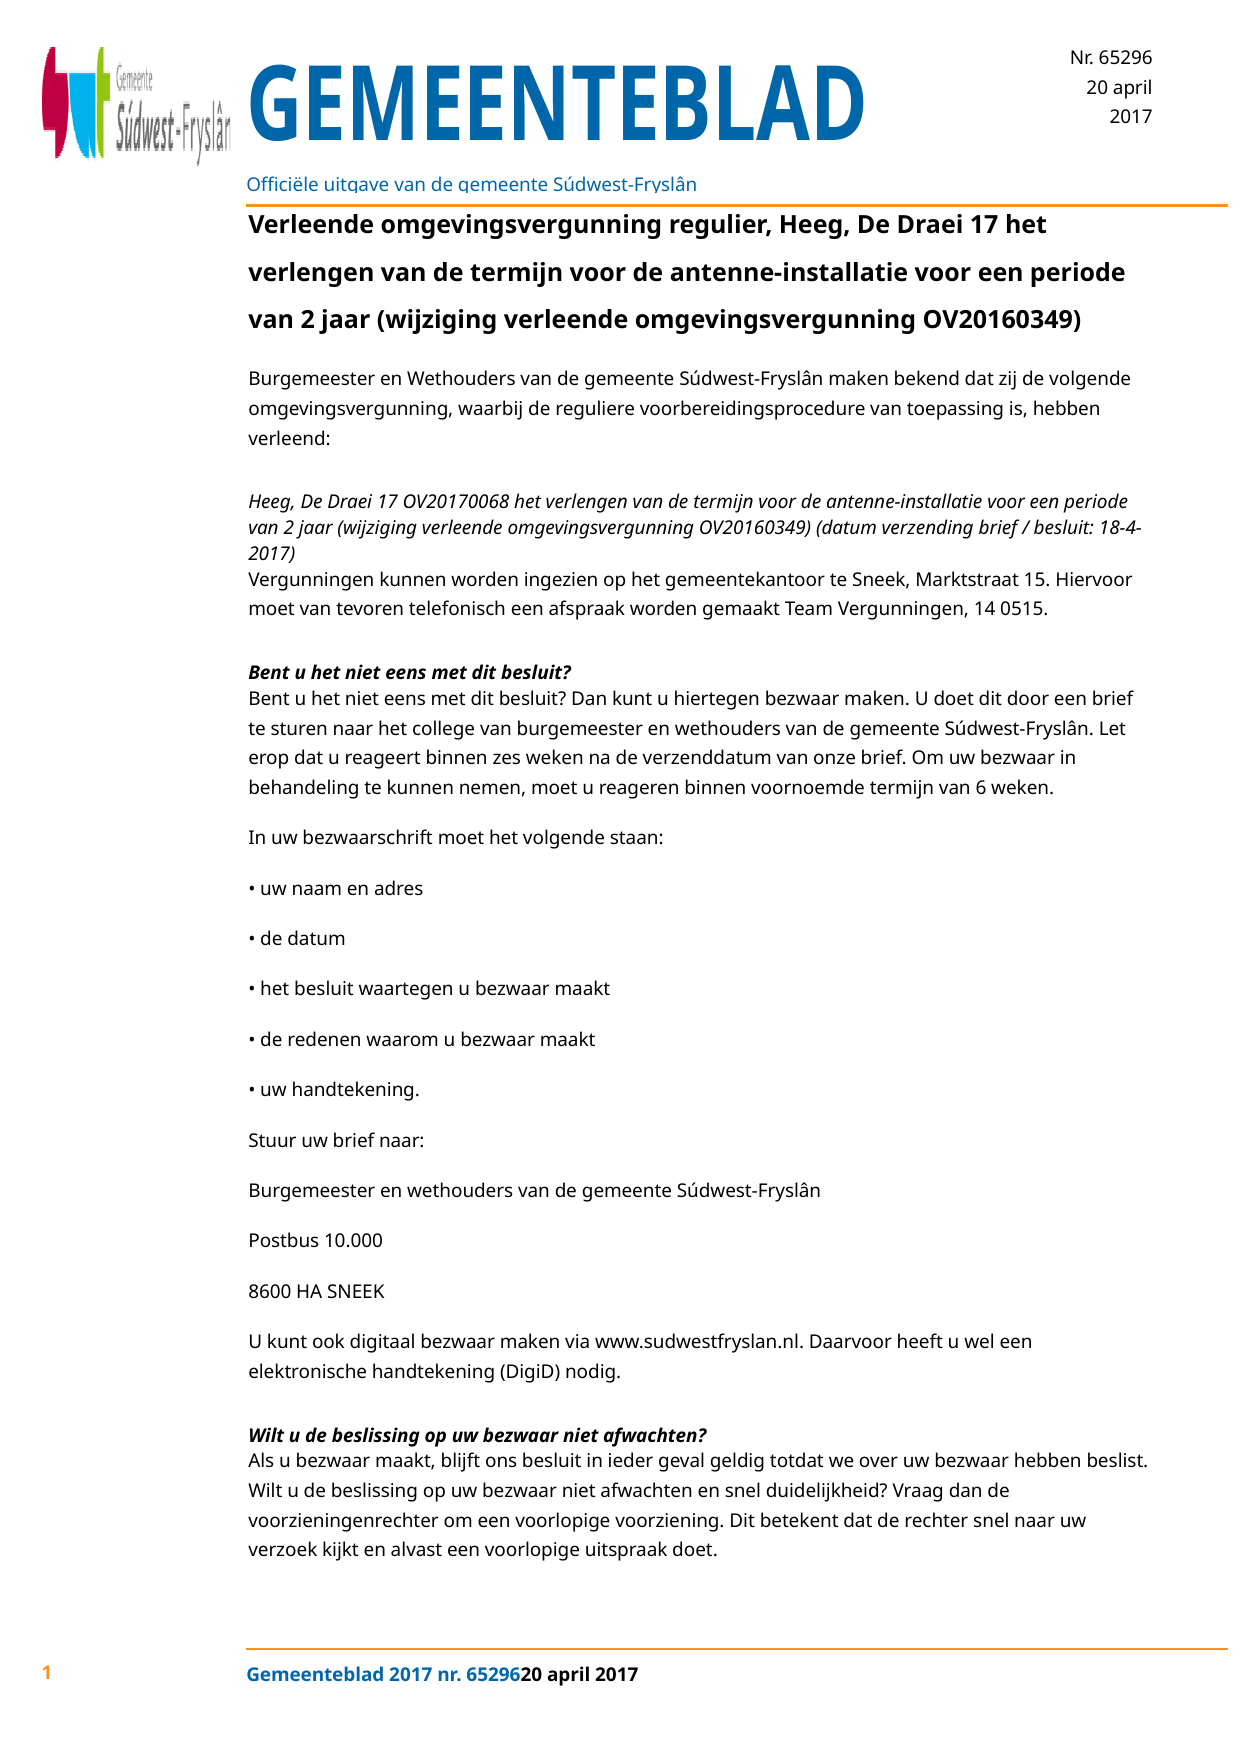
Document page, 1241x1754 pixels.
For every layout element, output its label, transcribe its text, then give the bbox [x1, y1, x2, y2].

text • het besluit waartegen u bezwaar maakt [248, 976, 1152, 1001]
text • de datum [248, 925, 1152, 951]
text • de redenen waarom u bezwaar maakt [248, 1026, 1152, 1052]
text Postbus 10.000 [248, 1228, 1152, 1253]
text Als u bezwaar maakt, blijft ons besluit in ieder geval geldig totdat we over uw bezwaar hebben beslist. Wilt u de beslissing op uw bezwaar niet afwachten en snel duidelijkheid? Vraag dan de voorzieningenrechter om een voorlopige voorziening. Dit betekent dat de rechter snel naar uw verzoek kijkt en alvast een voorlopige uitspraak doet. [248, 1448, 1152, 1562]
text In uw bezwaarschrift moet het volgende staan: [248, 824, 1152, 850]
text Burgemeester en wethouders van de gemeente Súdwest-Fryslân [248, 1177, 1152, 1203]
picture [41, 47, 231, 172]
text Verleende omgevingsvergunning regulier, Heeg, De Draei 17 het verlengen van de termijn voor de antenne-installatie voor een periode van 2 jaar (wijziging verleende omgevingsvergunning OV20160349) [248, 207, 1152, 336]
text Wilt u de beslissing op uw bezwaar niet afwachten? [248, 1422, 1152, 1448]
text Stuur uw brief naar: [248, 1127, 1152, 1152]
text • uw naam en adres [248, 875, 1152, 900]
text Vergunningen kunnen worden ingezien op het gemeentekantoor te Sneek, Marktstraat 15. Hiervoor moet van tevoren telefonisch een afspraak worden gemaakt Team Vergunningen, 14 0515. [248, 566, 1152, 621]
text Heeg, De Draei 17 OV20170068 het verlengen van de termijn voor de antenne-installatie voor een periode van 2 jaar (wijziging verleende omgevingsvergunning OV20160349) (datum verzending brief / besluit: 18-4-2017) [248, 489, 1152, 566]
text Bent u het niet eens met dit besluit? Dan kunt u hiertegen bezwaar maken. U doet dit door een brief te sturen naar het college van burgemeester en wethouders van de gemeente Súdwest-Fryslân. Let erop dat u reageert binnen zes weken na de verzenddatum van onze brief. Om uw bezwaar in behandeling te kunnen nemen, moet u reageren binnen voornoemde termijn van 6 weken. [248, 685, 1152, 799]
text 8600 HA SNEEK [248, 1278, 1152, 1304]
text • uw handtekening. [248, 1076, 1152, 1102]
text Burgemeester en Wethouders van de gemeente Súdwest-Fryslân maken bekend dat zij de volgende omgevingsvergunning, waarbij de reguliere voorbereidingsprocedure van toepassing is, hebben verleend: [248, 366, 1152, 450]
text Bent u het niet eens met dit besluit? [248, 659, 1152, 685]
text U kunt ook digitaal bezwaar maken via www.sudwestfryslan.nl. Daarvoor heeft u wel een elektronische handtekening (DigiD) nodig. [248, 1328, 1152, 1384]
